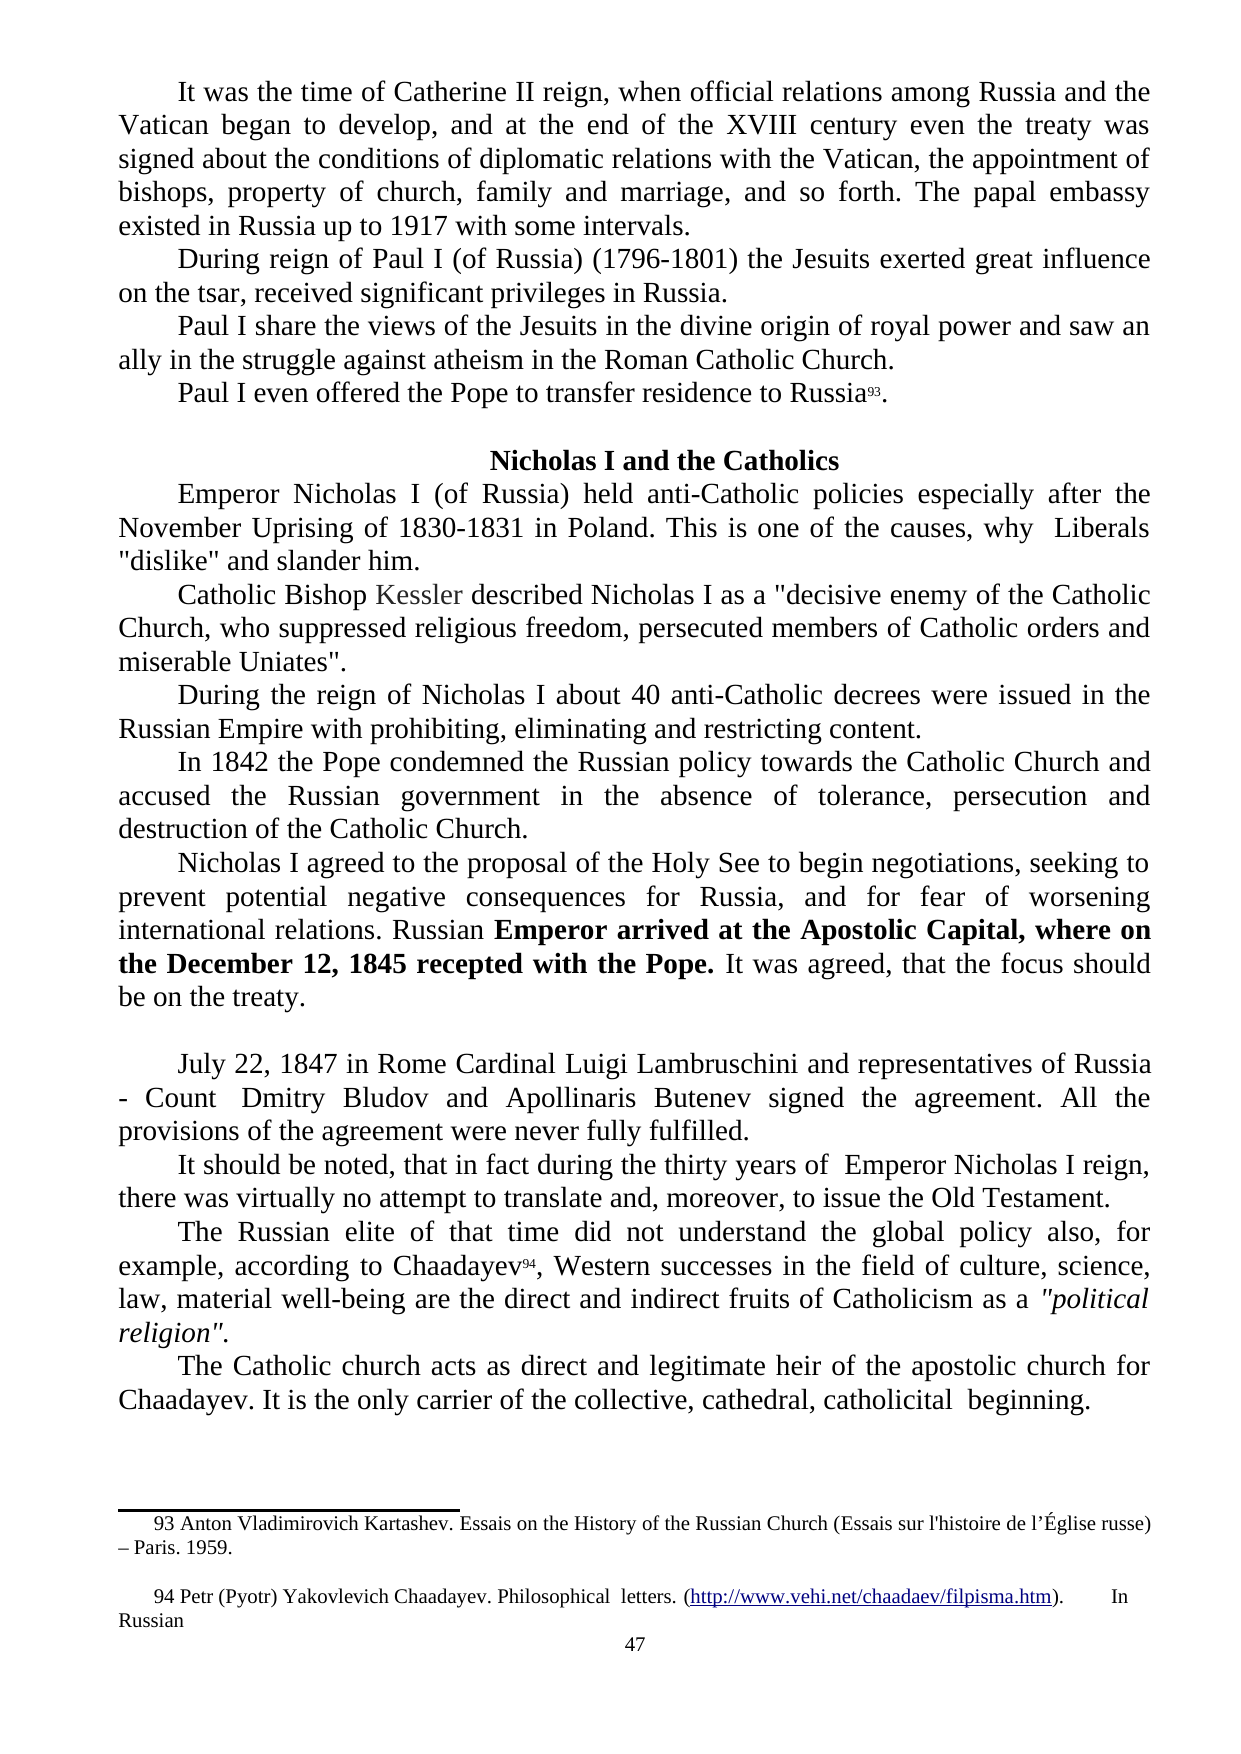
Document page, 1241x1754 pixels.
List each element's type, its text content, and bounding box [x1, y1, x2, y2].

text Anton Vladimirovich Kartashev. Essais on the History of the Russian Church (Essais sur l'histoire de l’Église russe) – Paris. 1959. [118, 1511, 1152, 1559]
text During the reign of Nicholas I about 40 anti-Catholic decrees were issued in the Russian Empire with prohibiting, eliminating and restricting content. [118, 677, 1152, 744]
text The Catholic church acts as direct and legitimate heir of the apostolic church for Chaadayev. It is the only carrier of the collective, cathedral, catholicital beginning. [118, 1348, 1152, 1415]
text Nicholas I and the Catholics [118, 443, 1152, 476]
text It should be noted, that in fact during the thirty years of Emperor Nicholas I reign, there was virtually no attempt to translate and, moreover, to issue the Old Testament. [118, 1147, 1152, 1214]
text Nicholas I agreed to the proposal of the Holy See to begin negotiations, seeking to prevent potential negative consequences for Russia, and for fear of worsening international relations. Russian Emperor arrived at the Apostolic Capital, where on the December 12, 1845 recepted with the Pope. It was agreed, that the focus should be on the treaty. [118, 845, 1152, 1013]
text It was the time of Catherine II reign, when official relations among Russia and the Vatican began to develop, and at the end of the XVIII century even the treaty was signed about the conditions of diplomatic relations with the Vatican, the appointment of bishops, property of church, family and marriage, and so forth. The papal embassy existed in Russia up to 1917 with some intervals. [118, 74, 1152, 241]
text The Russian elite of that time did not understand the global policy also, for example, according to Chaadayev, Western successes in the field of culture, science, law, material well-being are the direct and indirect fruits of Catholicism as a "political religion". [118, 1214, 1152, 1348]
text Petr (Pyotr) Yakovlevich Chaadayev. Philosophical letters. (http://www.vehi.net/chaadaev/filpisma.htm). In Russian [118, 1583, 1152, 1632]
text Paul I share the views of the Jesuits in the divine origin of royal power and saw an ally in the struggle against atheism in the Roman Catholic Church. [118, 308, 1152, 376]
text Paul I even offered the Pope to transfer residence to Russia. [118, 376, 1152, 409]
text In 1842 the Pope condemned the Russian policy towards the Catholic Church and accused the Russian government in the absence of tolerance, persecution and destruction of the Catholic Church. [118, 744, 1152, 845]
text July 22, 1847 in Rome Cardinal Luigi Lambruschini and representatives of Russia - Count Dmitry Bludov and Apollinaris Butenev signed the agreement. All the provisions of the agreement were never fully fulfilled. [118, 1046, 1152, 1147]
text Catholic Bishop Kessler described Nicholas I as a "decisive enemy of the Catholic Church, who suppressed religious freedom, persecuted members of Catholic orders and miserable Uniates". [118, 577, 1152, 677]
text Emperor Nicholas I (of Russia) held anti-Catholic policies especially after the November Uprising of 1830-1831 in Poland. This is one of the causes, why Liberals "dislike" and slander him. [118, 476, 1152, 577]
text During reign of Paul I (of Russia) (1796-1801) the Jesuits exerted great influence on the tsar, received significant privileges in Russia. [118, 241, 1152, 308]
